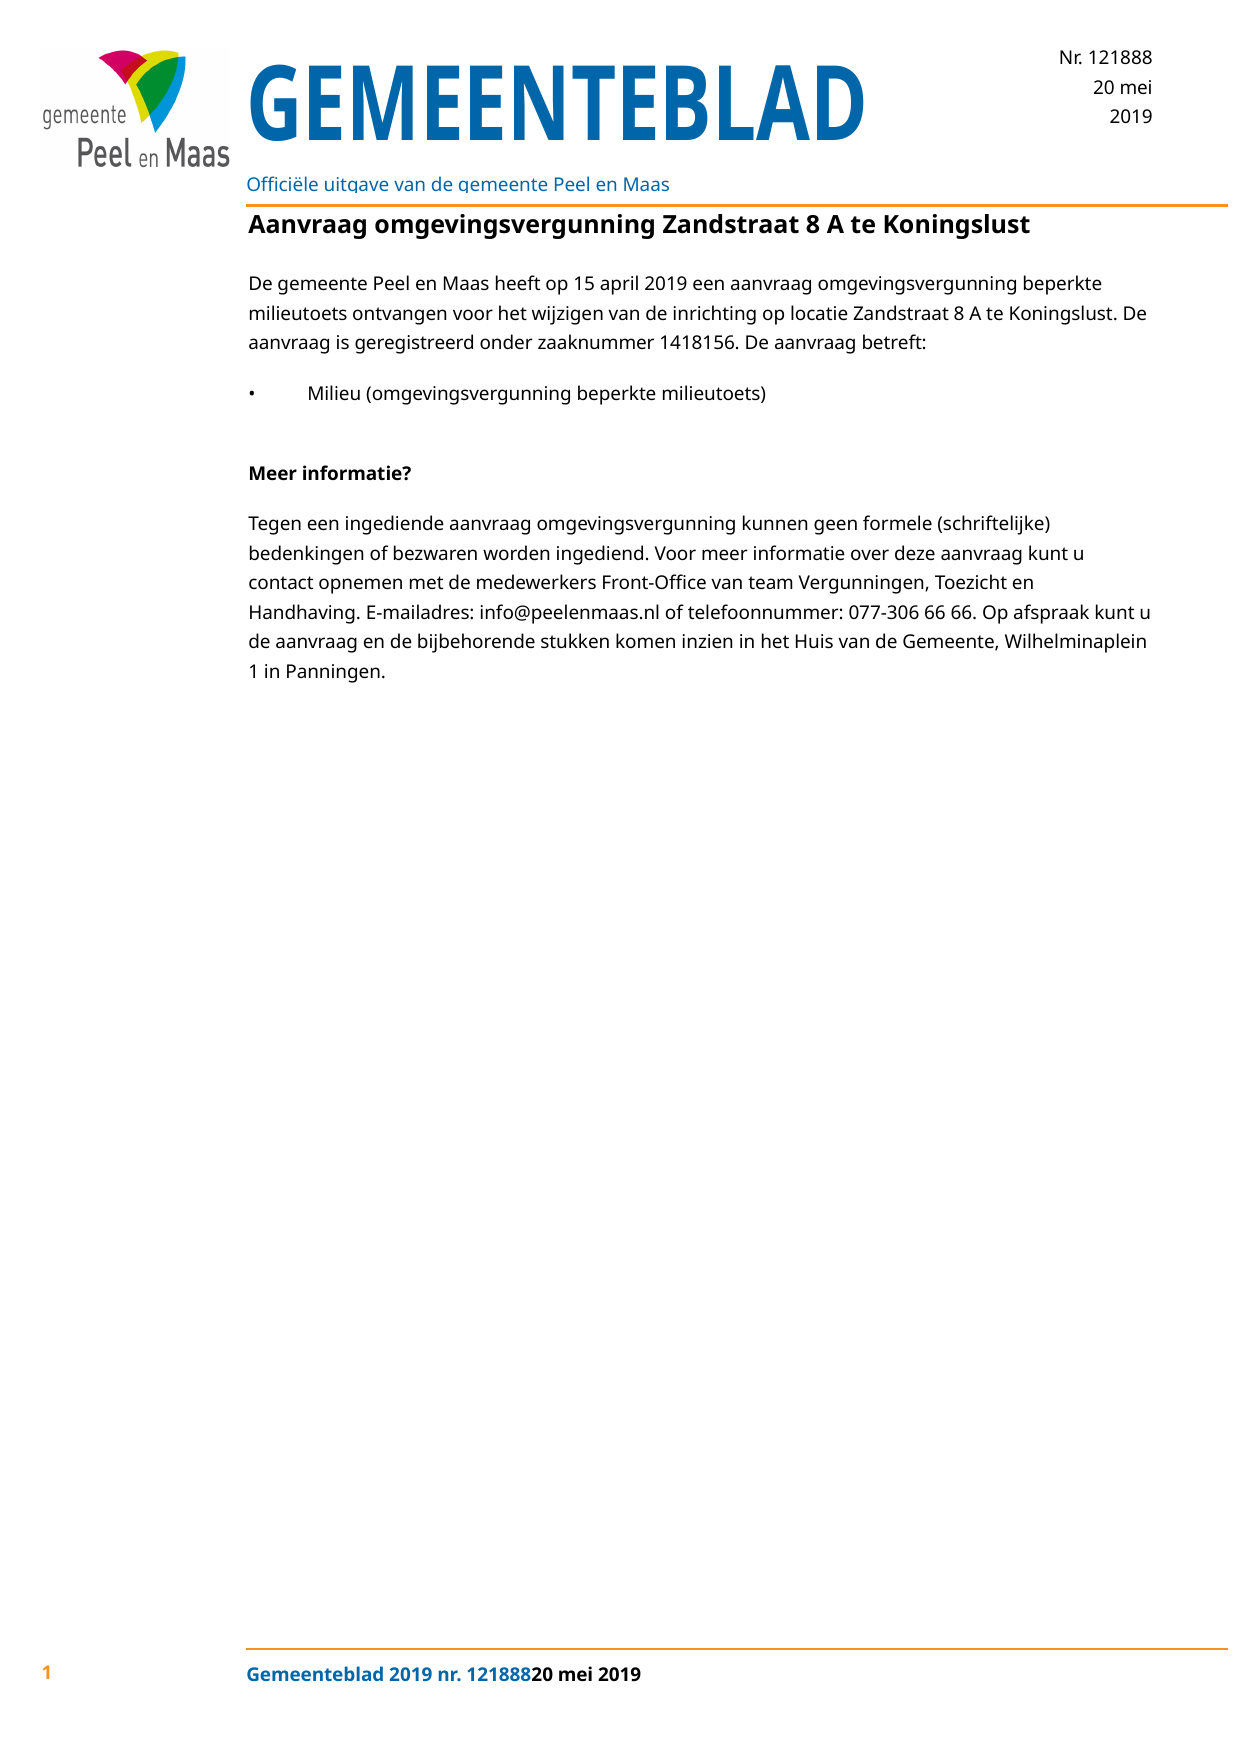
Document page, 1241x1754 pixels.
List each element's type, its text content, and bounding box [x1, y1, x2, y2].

text Meer informatie? [248, 460, 1152, 486]
text Aanvraag omgevingsvergunning Zandstraat 8 A te Koningslust [248, 207, 1152, 241]
text De gemeente Peel en Maas heeft op 15 april 2019 een aanvraag omgevingsvergunning beperkte milieutoets ontvangen voor het wijzigen van de inrichting op locatie Zandstraat 8 A te Koningslust. De aanvraag is geregistreerd onder zaaknummer 1418156. De aanvraag betreft: [248, 270, 1152, 355]
text Tegen een ingediende aanvraag omgevingsvergunning kunnen geen formele (schriftelijke) bedenkingen of bezwaren worden ingediend. Voor meer informatie over deze aanvraag kunt u contact opnemen met de medewerkers Front-Office van team Vergunningen, Toezicht en Handhaving. E-mailadres: info@peelenmaas.nl of telefoonnummer: 077-306 66 66. Op afspraak kunt u de aanvraag en de bijbehorende stukken komen inzien in het Huis van de Gemeente, Wilhelminaplein 1 in Panningen. [248, 510, 1152, 684]
picture [41, 47, 231, 172]
list Milieu (omgevingsvergunning beperkte milieutoets) [248, 380, 1152, 406]
